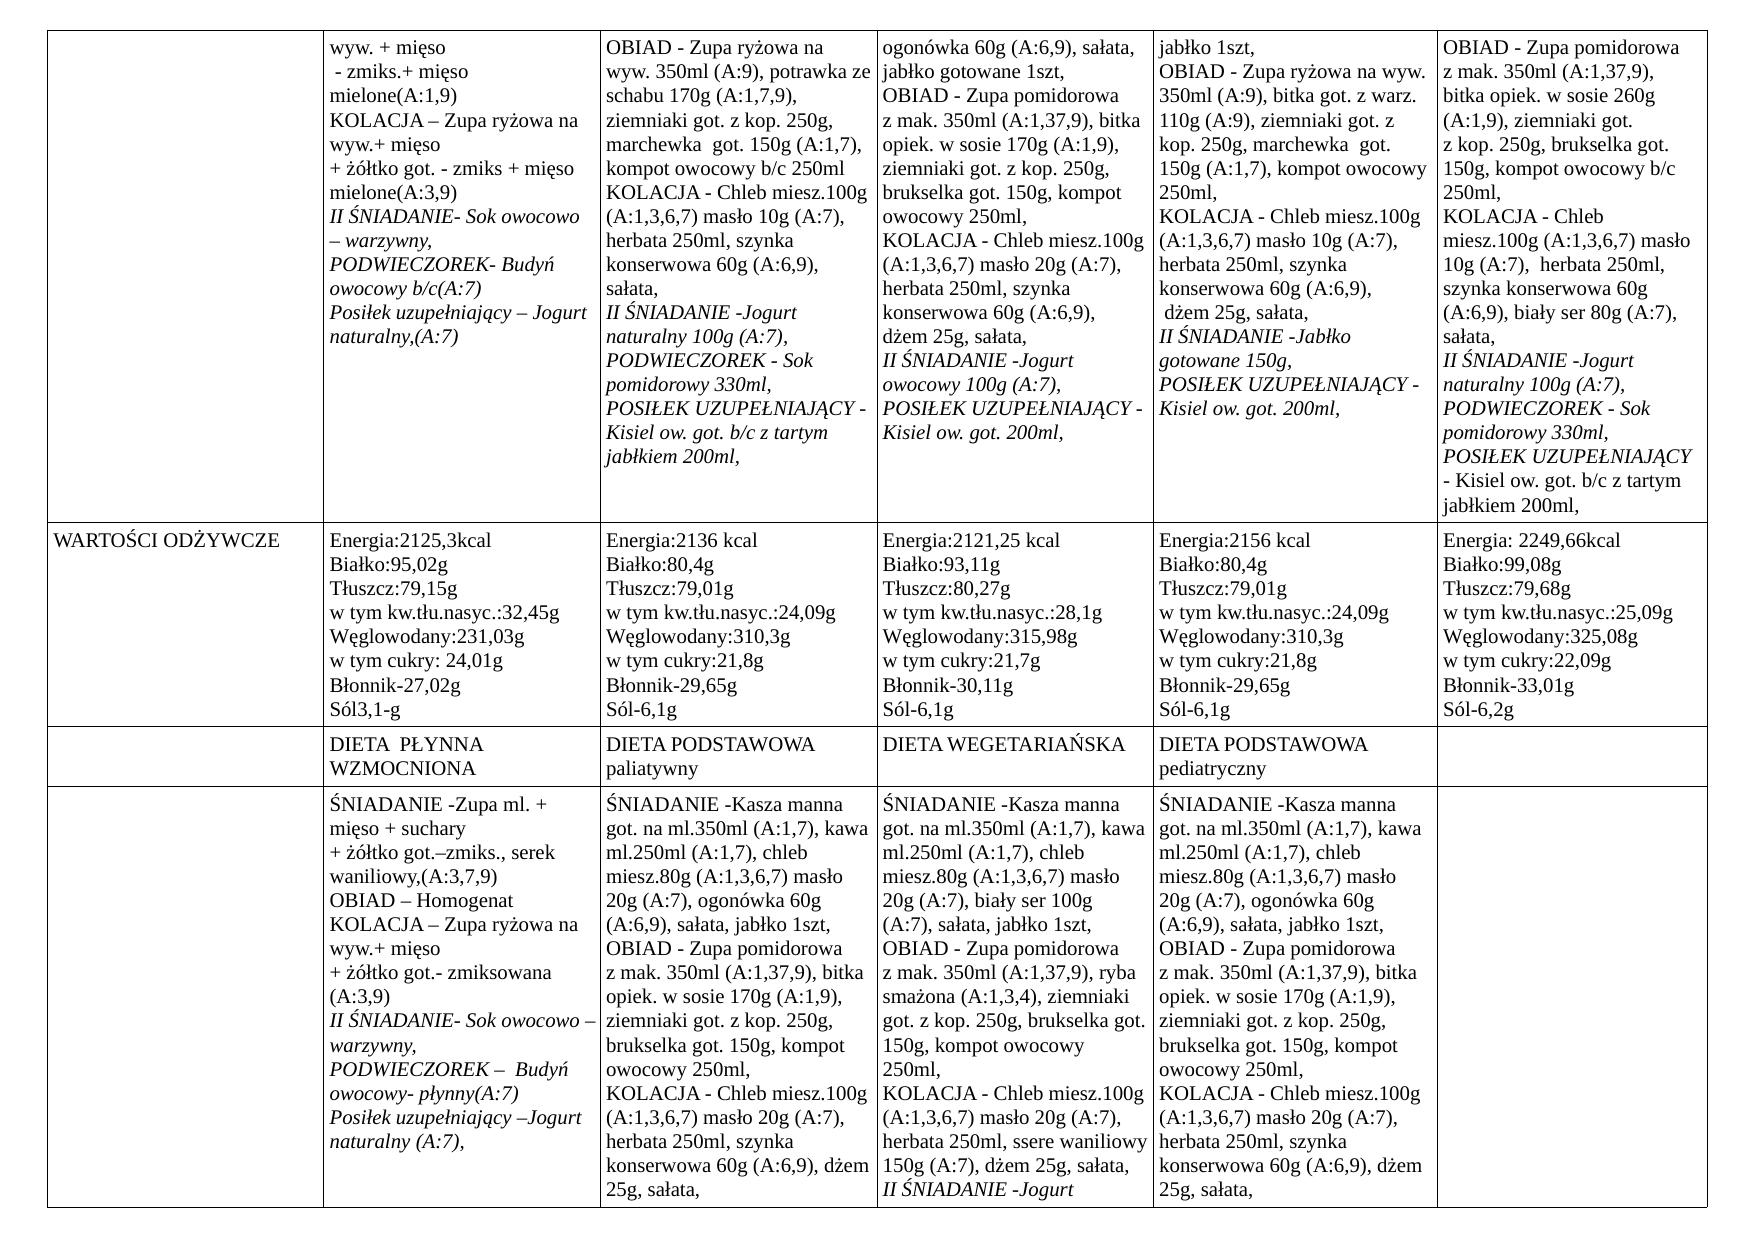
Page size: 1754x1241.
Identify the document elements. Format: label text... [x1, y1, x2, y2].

table_cell DIETA PODSTAWOWA pediatryczny [1154, 727, 1437, 786]
table_cell ogonówka 60g (A:6,9), sałata, jabłko gotowane 1szt, OBIAD - Zupa pomidorowa z mak. 350ml (A:1,37,9), bitka opiek. w sosie 170g (A:1,9), ziemniaki got. z kop. 250g, brukselka got. 150g, kompot owocowy 250ml, KOLACJA - Chleb miesz.100g (A:1,3,6,7) masło 20g (A:7), herbata 250ml, szynka konserwowa 60g (A:6,9), dżem 25g, sałata, II ŚNIADANIE -Jogurt owocowy 100g (A:7), POSIŁEK UZUPEŁNIAJĄCY - Kisiel ow. got. 200ml, [878, 31, 1153, 522]
table_cell Energia: 2249,66kcal Białko:99,08g Tłuszcz:79,68g w tym kw.tłu.nasyc.:25,09g Węglowodany:325,08g w tym cukry:22,09g Błonnik-33,01g Sól-6,2g [1438, 523, 1707, 726]
table_cell [48, 787, 323, 1207]
table_cell DIETA PODSTAWOWA paliatywny [601, 727, 877, 786]
table_cell OBIAD - Zupa ryżowa na wyw. 350ml (A:9), potrawka ze schabu 170g (A:1,7,9), ziemniaki got. z kop. 250g, marchewka got. 150g (A:1,7), kompot owocowy b/c 250ml KOLACJA - Chleb miesz.100g (A:1,3,6,7) masło 10g (A:7), herbata 250ml, szynka konserwowa 60g (A:6,9), sałata, II ŚNIADANIE -Jogurt naturalny 100g (A:7), PODWIECZOREK - Sok pomidorowy 330ml, POSIŁEK UZUPEŁNIAJĄCY - Kisiel ow. got. b/c z tartym jabłkiem 200ml, [601, 31, 877, 522]
table_cell DIETA WEGETARIAŃSKA [878, 727, 1153, 786]
table_cell wyw. + mięso - zmiks.+ mięso mielone(A:1,9) KOLACJA – Zupa ryżowa na wyw.+ mięso + żółtko got. - zmiks + mięso mielone(A:3,9) II ŚNIADANIE- Sok owocowo – warzywny, PODWIECZOREK- Budyń owocowy b/c(A:7) Posiłek uzupełniający – Jogurt naturalny,(A:7) [324, 31, 600, 522]
table_cell [1438, 727, 1707, 786]
table_cell [48, 31, 323, 522]
table_cell [48, 727, 323, 786]
table_cell ŚNIADANIE -Zupa ml. + mięso + suchary + żółtko got.–zmiks., serek waniliowy,(A:3,7,9) OBIAD – Homogenat KOLACJA – Zupa ryżowa na wyw.+ mięso + żółtko got.- zmiksowana (A:3,9) II ŚNIADANIE- Sok owocowo – warzywny, PODWIECZOREK – Budyń owocowy- płynny(A:7) Posiłek uzupełniający –Jogurt naturalny (A:7), [324, 787, 600, 1207]
table_cell OBIAD - Zupa pomidorowa z mak. 350ml (A:1,37,9), bitka opiek. w sosie 260g (A:1,9), ziemniaki got. z kop. 250g, brukselka got. 150g, kompot owocowy b/c 250ml, KOLACJA - Chleb miesz.100g (A:1,3,6,7) masło 10g (A:7), herbata 250ml, szynka konserwowa 60g (A:6,9), biały ser 80g (A:7), sałata, II ŚNIADANIE -Jogurt naturalny 100g (A:7), PODWIECZOREK - Sok pomidorowy 330ml, POSIŁEK UZUPEŁNIAJĄCY - Kisiel ow. got. b/c z tartym jabłkiem 200ml, [1438, 31, 1707, 522]
table_cell ŚNIADANIE -Kasza manna got. na ml.350ml (A:1,7), kawa ml.250ml (A:1,7), chleb miesz.80g (A:1,3,6,7) masło 20g (A:7), biały ser 100g (A:7), sałata, jabłko 1szt, OBIAD - Zupa pomidorowa z mak. 350ml (A:1,37,9), ryba smażona (A:1,3,4), ziemniaki got. z kop. 250g, brukselka got. 150g, kompot owocowy 250ml, KOLACJA - Chleb miesz.100g (A:1,3,6,7) masło 20g (A:7), herbata 250ml, ssere waniliowy 150g (A:7), dżem 25g, sałata, II ŚNIADANIE -Jogurt [878, 787, 1153, 1207]
table_cell Energia:2121,25 kcal Białko:93,11g Tłuszcz:80,27g w tym kw.tłu.nasyc.:28,1g Węglowodany:315,98g w tym cukry:21,7g Błonnik-30,11g Sól-6,1g [878, 523, 1153, 726]
table_cell Energia:2156 kcal Białko:80,4g Tłuszcz:79,01g w tym kw.tłu.nasyc.:24,09g Węglowodany:310,3g w tym cukry:21,8g Błonnik-29,65g Sól-6,1g [1154, 523, 1437, 726]
table_cell jabłko 1szt, OBIAD - Zupa ryżowa na wyw. 350ml (A:9), bitka got. z warz. 110g (A:9), ziemniaki got. z kop. 250g, marchewka got. 150g (A:1,7), kompot owocowy 250ml, KOLACJA - Chleb miesz.100g (A:1,3,6,7) masło 10g (A:7), herbata 250ml, szynka konserwowa 60g (A:6,9), dżem 25g, sałata, II ŚNIADANIE -Jabłko gotowane 150g, POSIŁEK UZUPEŁNIAJĄCY - Kisiel ow. got. 200ml, [1154, 31, 1437, 522]
table_cell ŚNIADANIE -Kasza manna got. na ml.350ml (A:1,7), kawa ml.250ml (A:1,7), chleb miesz.80g (A:1,3,6,7) masło 20g (A:7), ogonówka 60g (A:6,9), sałata, jabłko 1szt, OBIAD - Zupa pomidorowa z mak. 350ml (A:1,37,9), bitka opiek. w sosie 170g (A:1,9), ziemniaki got. z kop. 250g, brukselka got. 150g, kompot owocowy 250ml, KOLACJA - Chleb miesz.100g (A:1,3,6,7) masło 20g (A:7), herbata 250ml, szynka konserwowa 60g (A:6,9), dżem 25g, sałata, [601, 787, 877, 1207]
table_cell ŚNIADANIE -Kasza manna got. na ml.350ml (A:1,7), kawa ml.250ml (A:1,7), chleb miesz.80g (A:1,3,6,7) masło 20g (A:7), ogonówka 60g (A:6,9), sałata, jabłko 1szt, OBIAD - Zupa pomidorowa z mak. 350ml (A:1,37,9), bitka opiek. w sosie 170g (A:1,9), ziemniaki got. z kop. 250g, brukselka got. 150g, kompot owocowy 250ml, KOLACJA - Chleb miesz.100g (A:1,3,6,7) masło 20g (A:7), herbata 250ml, szynka konserwowa 60g (A:6,9), dżem 25g, sałata, [1154, 787, 1437, 1207]
table_cell Energia:2136 kcal Białko:80,4g Tłuszcz:79,01g w tym kw.tłu.nasyc.:24,09g Węglowodany:310,3g w tym cukry:21,8g Błonnik-29,65g Sól-6,1g [601, 523, 877, 726]
table_cell DIETA PŁYNNA WZMOCNIONA [324, 727, 600, 786]
table_cell Energia:2125,3kcal Białko:95,02g Tłuszcz:79,15g w tym kw.tłu.nasyc.:32,45g Węglowodany:231,03g w tym cukry: 24,01g Błonnik-27,02g Sól3,1-g [324, 523, 600, 726]
table_cell WARTOŚCI ODŻYWCZE [48, 523, 323, 726]
table_cell [1438, 787, 1707, 1207]
